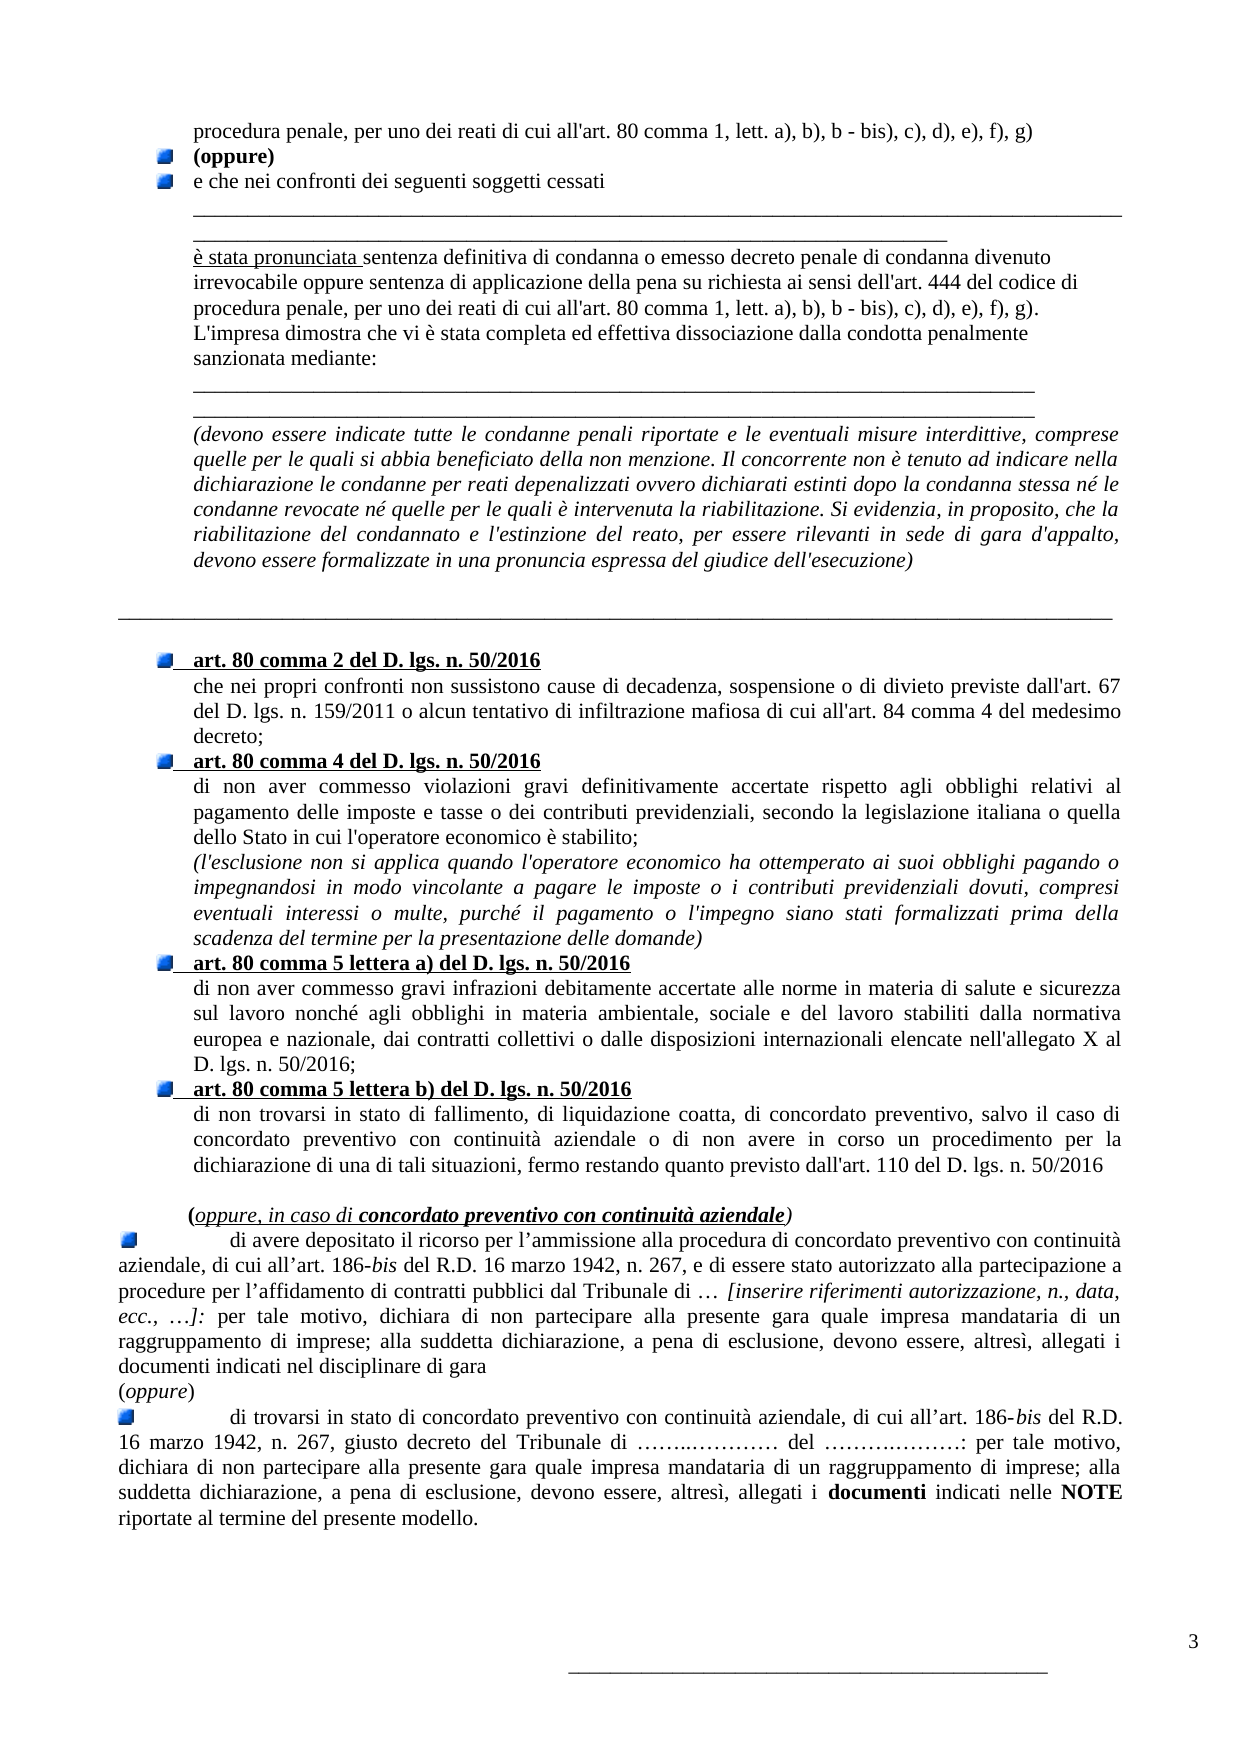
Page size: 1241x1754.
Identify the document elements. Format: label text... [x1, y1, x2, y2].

list di non trovarsi in stato di fallimento, di liquidazione coatta, di concordato preventivo, salvo il caso di concordato preventivo con continuità aziendale o di non avere in corso un procedimento per la dichiarazione di una di tali situazioni, fermo restando quanto previsto dall'art. 110 del D. lgs. n. 50/2016 [156, 1101, 1123, 1177]
picture [156, 954, 173, 971]
list di non aver commesso violazioni gravi definitivamente accertate rispetto agli obblighi relativi al pagamento delle imposte e tasse o dei contributi previdenziali, secondo la legislazione italiana o quella dello Stato in cui l'operatore economico è stabilito; [156, 773, 1123, 849]
picture [156, 1080, 173, 1097]
list art. 80 comma 2 del D. lgs. n. 50/2016 [156, 647, 1123, 673]
list di avere depositato il ricorso per l’ammissione alla procedura di concordato preventivo con continuità aziendale, di cui all’art. 186-bis del R.D. 16 marzo 1942, n. 267, e di essere stato autorizzato alla partecipazione a procedure per l’affidamento di contratti pubblici dal Tribunale di … [inserire riferimenti autorizzazione, n., data, ecc., …]: per tale motivo, dichiara di non partecipare alla presente gara quale impresa mandataria di un raggruppamento di imprese; alla suddetta dichiarazione, a pena di esclusione, devono essere, altresì, allegati i documenti indicati nel disciplinare di gara [118, 1227, 1123, 1378]
list e che nei confronti dei seguenti soggetti cessati [156, 168, 1123, 194]
list art. 80 comma 4 del D. lgs. n. 50/2016 [156, 748, 1123, 773]
list di non aver commesso gravi infrazioni debitamente accertate alle norme in materia di salute e sicurezza sul lavoro nonché agli obblighi in materia ambientale, sociale e del lavoro stabiliti dalla normativa europea e nazionale, dai contratti collettivi o dalle disposizioni internazionali elencate nell'allegato X al D. lgs. n. 50/2016; [156, 975, 1123, 1076]
list che nei propri confronti non sussistono cause di decadenza, sospensione o di divieto previste dall'art. 67 del D. lgs. n. 159/2011 o alcun tentativo di infiltrazione mafiosa di cui all'art. 84 comma 4 del medesimo decreto; [156, 673, 1123, 748]
picture [120, 1231, 137, 1248]
text ___________________________________________________________________________________________ [118, 597, 1123, 622]
picture [156, 753, 173, 769]
list è stata pronunciata sentenza definitiva di condanna o emesso decreto penale di condanna divenuto irrevocabile oppure sentenza di applicazione della pena su richiesta ai sensi dell'art. 444 del codice di procedura penale, per uno dei reati di cui all'art. 80 comma 1, lett. a), b), b - bis), c), d), e), f), g). L'impresa dimostra che vi è stata completa ed effettiva dissociazione dalla condotta penalmente sanzionata mediante: _____________________________________________________________________________ [156, 244, 1123, 395]
list (oppure) [156, 143, 1123, 168]
list _____________________________________________________________________________ [156, 395, 1123, 421]
list (oppure) [118, 1378, 1123, 1404]
list art. 80 comma 5 lettera a) del D. lgs. n. 50/2016 [156, 950, 1123, 975]
picture [117, 1408, 134, 1425]
picture [156, 148, 173, 164]
list (oppure, in caso di concordato preventivo con continuità aziendale) [87, 1202, 1123, 1227]
list art. 80 comma 5 lettera b) del D. lgs. n. 50/2016 [156, 1076, 1123, 1101]
picture [156, 652, 173, 668]
list procedura penale, per uno dei reati di cui all'art. 80 comma 1, lett. a), b), b - bis), c), d), e), f), g) [156, 118, 1123, 143]
list __________________________________________________________________________________________________________________________________________________________ [156, 194, 1123, 244]
list (devono essere indicate tutte le condanne penali riportate e le eventuali misure interdittive, comprese quelle per le quali si abbia beneficiato della non menzione. Il concorrente non è tenuto ad indicare nella dichiarazione le condanne per reati depenalizzati ovvero dichiarati estinti dopo la condanna stessa né le condanne revocate né quelle per le quali è intervenuta la riabilitazione. Si evidenzia, in proposito, che la riabilitazione del condannato e l'estinzione del reato, per essere rilevanti in sede di gara d'appalto, devono essere formalizzate in una pronuncia espressa del giudice dell'esecuzione) [156, 421, 1123, 572]
list di trovarsi in stato di concordato preventivo con continuità aziendale, di cui all’art. 186-bis del R.D. 16 marzo 1942, n. 267, giusto decreto del Tribunale di ……..………… del ……….………: per tale motivo, dichiara di non partecipare alla presente gara quale impresa mandataria di un raggruppamento di imprese; alla suddetta dichiarazione, a pena di esclusione, devono essere, altresì, allegati i documenti indicati nelle NOTE riportate al termine del presente modello. [117, 1404, 1123, 1530]
picture [156, 173, 173, 189]
list (l'esclusione non si applica quando l'operatore economico ha ottemperato ai suoi obblighi pagando o impegnandosi in modo vincolante a pagare le imposte o i contributi previdenziali dovuti, compresi eventuali interessi o multe, purché il pagamento o l'impegno siano stati formalizzati prima della scadenza del termine per la presentazione delle domande) [156, 849, 1123, 950]
